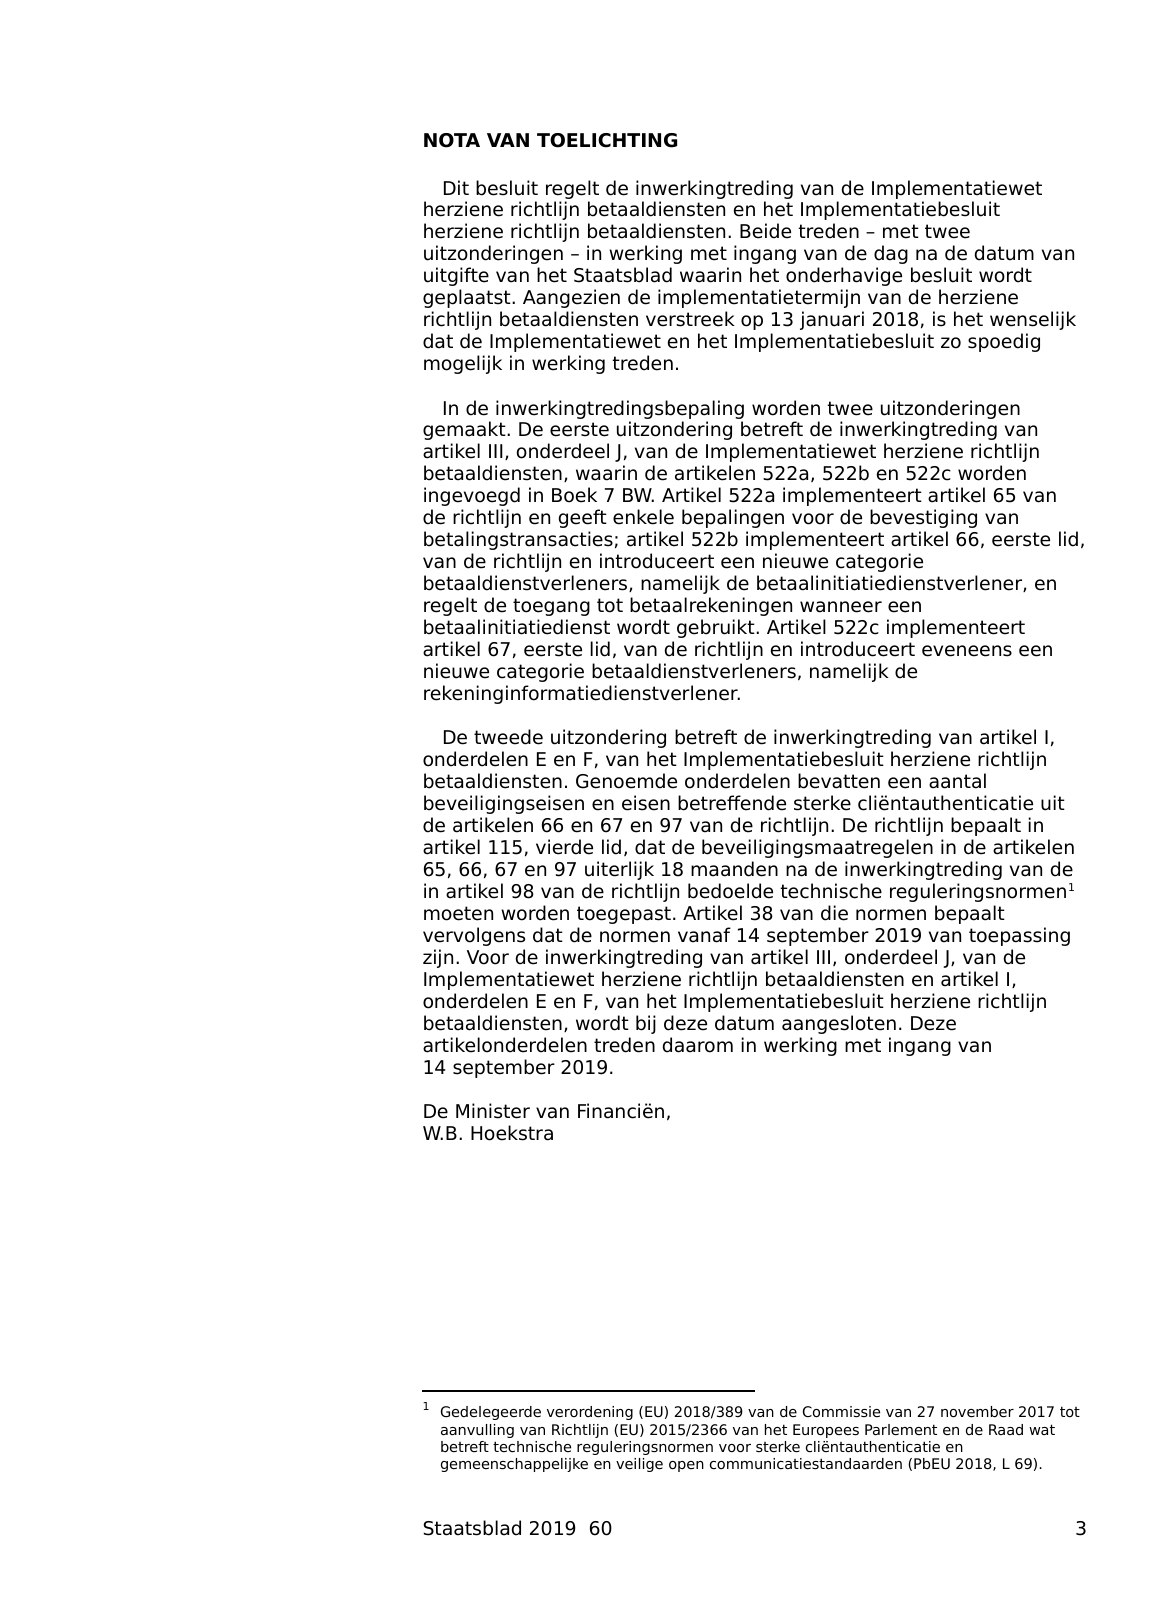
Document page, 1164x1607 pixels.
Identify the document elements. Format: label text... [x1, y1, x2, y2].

subtitle NOTA VAN TOELICHTING [422, 130, 1087, 152]
text De Minister van Financiën, W.B. Hoekstra [422, 1101, 1087, 1145]
text De tweede uitzondering betreft de inwerkingtreding van artikel I, onderdelen E en F, van het Implementatiebesluit herziene richtlijn betaaldiensten. Genoemde onderdelen bevatten een aantal beveiligingseisen en eisen betreffende sterke cliëntauthenticatie uit de artikelen 66 en 67 en 97 van de richtlijn. De richtlijn bepaalt in artikel 115, vierde lid, dat de beveiligingsmaatregelen in de artikelen 65, 66, 67 en 97 uiterlijk 18 maanden na de inwerkingtreding van de in artikel 98 van de richtlijn bedoelde technische reguleringsnormen moeten worden toegepast. Artikel 38 van die normen bepaalt vervolgens dat de normen vanaf 14 september 2019 van toepassing zijn. Voor de inwerkingtreding van artikel III, onderdeel J, van de Implementatiewet herziene richtlijn betaaldiensten en artikel I, onderdelen E en F, van het Implementatiebesluit herziene richtlijn betaaldiensten, wordt bij deze datum aangesloten. Deze artikelonderdelen treden daarom in werking met ingang van 14 september 2019. [422, 727, 1087, 1079]
text Gedelegeerde verordening (EU) 2018/389 van de Commissie van 27 november 2017 tot aanvulling van Richtlijn (EU) 2015/2366 van het Europees Parlement en de Raad wat betreft technische reguleringsnormen voor sterke cliëntauthenticatie en gemeenschappelijke en veilige open communicatiestandaarden (PbEU 2018, L 69). [422, 1400, 1087, 1473]
text Dit besluit regelt de inwerkingtreding van de Implementatiewet herziene richtlijn betaaldiensten en het Implementatiebesluit herziene richtlijn betaaldiensten. Beide treden – met twee uitzonderingen – in werking met ingang van de dag na de datum van uitgifte van het Staatsblad waarin het onderhavige besluit wordt geplaatst. Aangezien de implementatietermijn van de herziene richtlijn betaaldiensten verstreek op 13 januari 2018, is het wenselijk dat de Implementatiewet en het Implementatiebesluit zo spoedig mogelijk in werking treden. [422, 177, 1087, 375]
text In de inwerkingtredingsbepaling worden twee uitzonderingen gemaakt. De eerste uitzondering betreft de inwerkingtreding van artikel III, onderdeel J, van de Implementatiewet herziene richtlijn betaaldiensten, waarin de artikelen 522a, 522b en 522c worden ingevoegd in Boek 7 BW. Artikel 522a implementeert artikel 65 van de richtlijn en geeft enkele bepalingen voor de bevestiging van betalingstransacties; artikel 522b implementeert artikel 66, eerste lid, van de richtlijn en introduceert een nieuwe categorie betaaldienstverleners, namelijk de betaalinitiatiedienstverlener, en regelt de toegang tot betaalrekeningen wanneer een betaalinitiatiedienst wordt gebruikt. Artikel 522c implementeert artikel 67, eerste lid, van de richtlijn en introduceert eveneens een nieuwe categorie betaaldienstverleners, namelijk de rekeninginformatiedienstverlener. [422, 397, 1087, 705]
